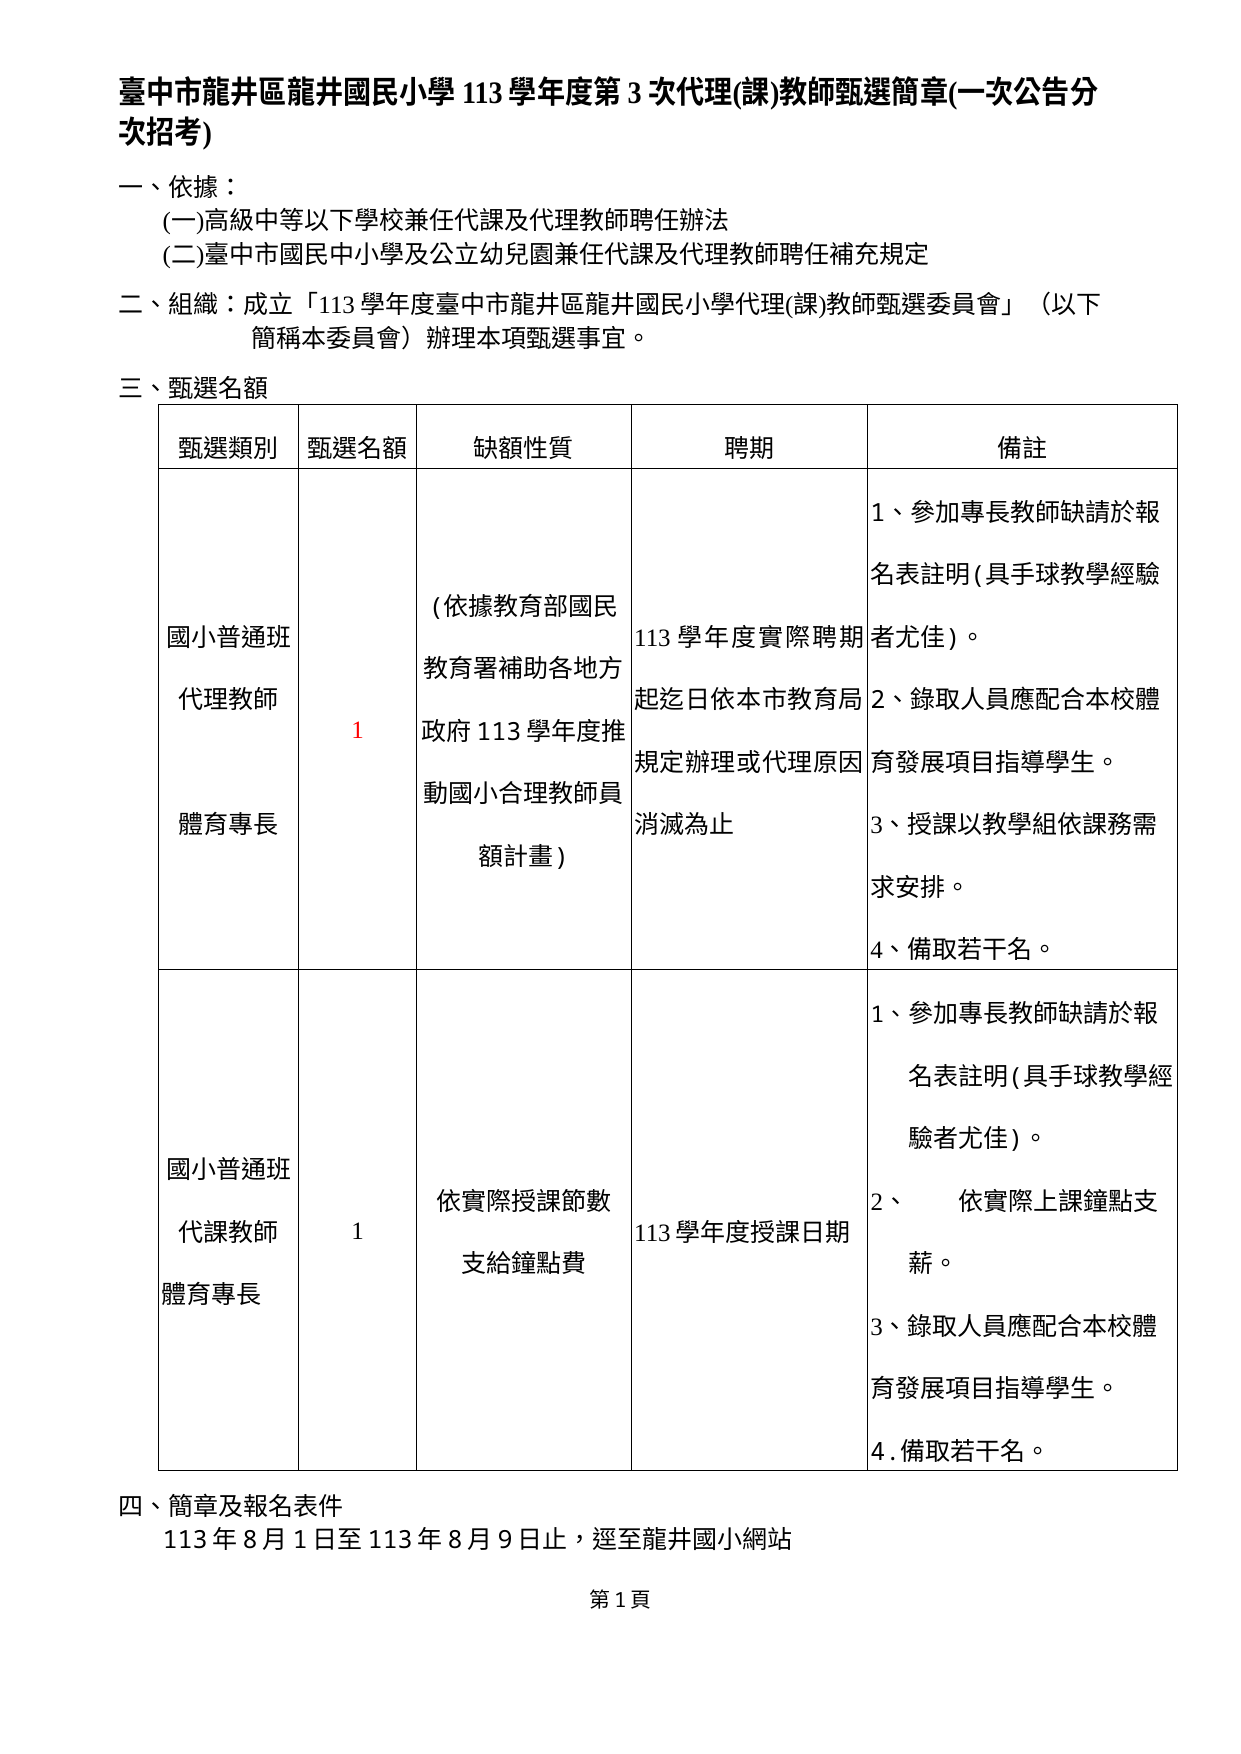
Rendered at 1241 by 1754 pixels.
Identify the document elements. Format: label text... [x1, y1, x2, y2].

table_cell 國小普通班 代理教師 體育專長 [159, 469, 298, 969]
table_header 聘期 [632, 405, 867, 468]
table_cell 國小普通班 代課教師 體育專長 [159, 970, 298, 1470]
table_cell 1、參加專長教師缺請於報名表註明(具手球教學經驗者尤佳)。 2、錄取人員應配合本校體育發展項目指導學生。 3、授課以教學組依課務需求安排。 4、備取若干名。 [868, 469, 1177, 969]
text 三、甄選名額 [118, 371, 1122, 404]
table_header 甄選類別 [159, 405, 298, 468]
text (二)臺中市國民中小學及公立幼兒園兼任代課及代理教師聘任補充規定 [162, 236, 1122, 270]
table_cell 1 [299, 469, 416, 969]
table_cell 113學年度實際聘期起迄日依本市教育局規定辦理或代理原因消滅為止 [632, 469, 867, 969]
text 二、組織：成立「113學年度臺中市龍井區龍井國民小學代理(課)教師甄選委員會」（以下簡稱本委員會）辦理本項甄選事宜。 [118, 287, 1122, 354]
text 一、依據： [118, 170, 1122, 203]
table_cell 依實際授課節數 支給鐘點費 [417, 970, 631, 1470]
table_cell 113學年度授課日期 [632, 970, 867, 1470]
table_header 缺額性質 [417, 405, 631, 468]
table_cell 1 [299, 970, 416, 1470]
text 臺中市龍井區龍井國民小學113學年度第3次代理(課)教師甄選簡章(一次公告分次招考) [118, 71, 1122, 152]
text 113年8月1日至113年8月9日止，逕至龍井國小網站 [162, 1522, 1122, 1555]
text (一)高級中等以下學校兼任代課及代理教師聘任辦法 [162, 203, 1122, 236]
table_cell (依據教育部國民教育署補助各地方政府113學年度推動國小合理教師員額計畫) [417, 469, 631, 969]
table_header 備註 [868, 405, 1177, 468]
table_cell 參加專長教師缺請於報名表註明(具手球教學經驗者尤佳)。 依實際上課鐘點支薪。 3、錄取人員應配合本校體育發展項目指導學生。 4.備取若干名。 [868, 970, 1177, 1470]
table_header 甄選名額 [299, 405, 416, 468]
text 四、簡章及報名表件 [118, 1488, 1122, 1522]
